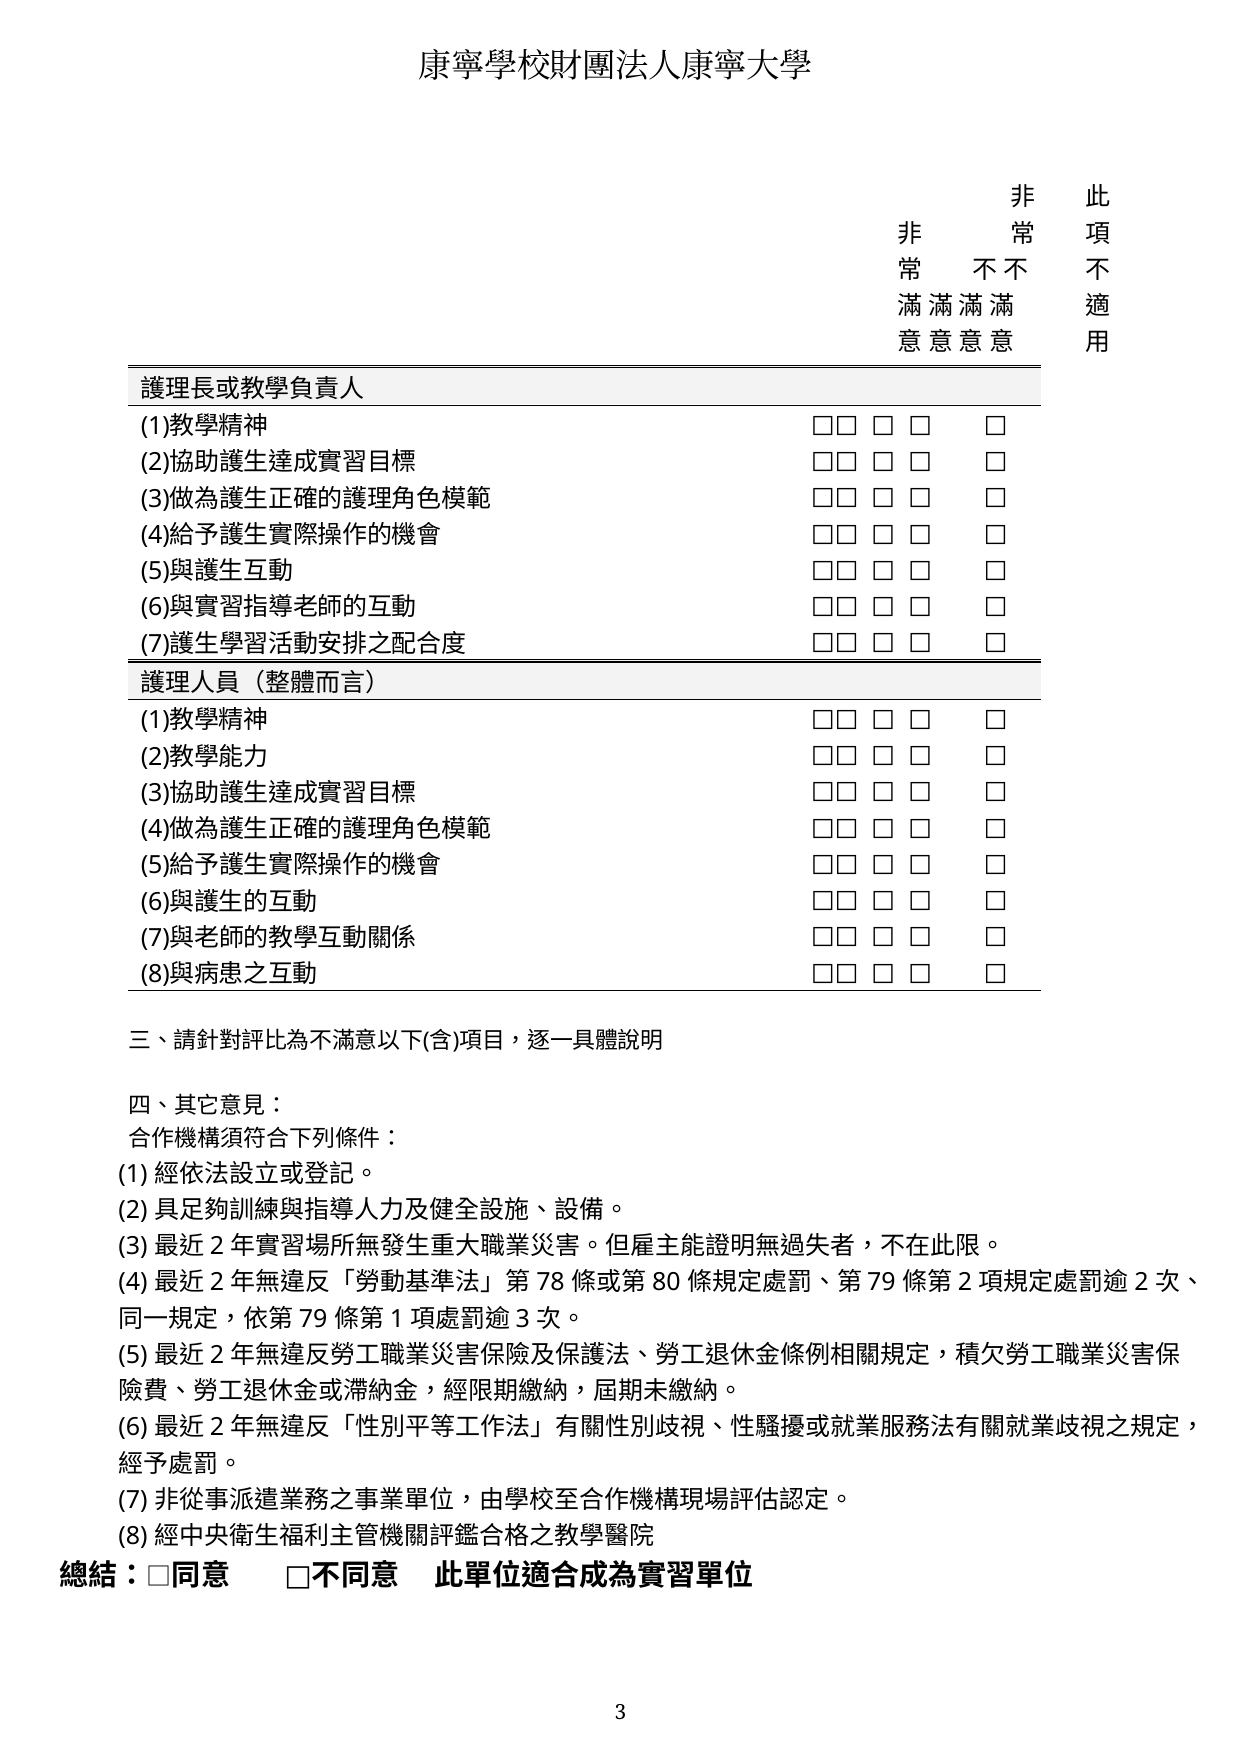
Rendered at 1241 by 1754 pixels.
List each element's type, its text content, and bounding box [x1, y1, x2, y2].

table_cell □□ [656, 587, 864, 623]
table_cell □ [959, 623, 1041, 659]
table_cell □ [865, 587, 902, 623]
table_cell □ [959, 551, 1041, 587]
table_cell □ [959, 478, 1041, 514]
table_cell □ [959, 406, 1041, 442]
text 意 意 意 意 用 [59, 322, 1111, 358]
text (2) 具足夠訓練與指導人力及健全設施、設備。 [118, 1189, 1181, 1226]
table_cell □ [865, 514, 902, 551]
table_cell □ [865, 551, 902, 587]
text (4) 最近 2 年無違反「勞動基準法」第 78 條或第 80 條規定處罰、第79 條第 2 項規定處罰逾 2 次、同一規定，依第 79 條第 1 項處罰逾3 次。 [118, 1262, 1181, 1334]
table_cell (3)協助護生達成實習目標 [128, 772, 656, 808]
table_cell □□ [656, 954, 864, 990]
table_cell □ [902, 917, 958, 953]
table_cell □ [865, 809, 902, 845]
text (7) 非從事派遣業務之事業單位，由學校至合作機構現場評估認定。 [118, 1479, 1181, 1516]
text 三、請針對評比為不滿意以下(含)項目，逐一具體說明 [128, 1022, 1181, 1055]
table_cell (6)與護生的互動 [128, 881, 656, 917]
table_cell □ [902, 623, 958, 659]
table_cell □ [902, 809, 958, 845]
text 總結：□同意 □不同意 此單位適合成為實習單位 [59, 1552, 1181, 1594]
table_cell □ [902, 442, 958, 478]
table_cell (1)教學精神 [128, 700, 656, 736]
table_cell (2)協助護生達成實習目標 [128, 442, 656, 478]
table_cell □□ [656, 406, 864, 442]
text (3) 最近 2 年實習場所無發生重大職業災害。但雇主能證明無過失者，不在此限。 [118, 1226, 1181, 1262]
table_cell □ [865, 442, 902, 478]
table_cell □□ [656, 442, 864, 478]
table_cell (6)與實習指導老師的互動 [128, 587, 656, 623]
table_cell □ [959, 736, 1041, 772]
text 四、其它意見： [128, 1087, 1181, 1120]
table_cell 護理人員（整體而言） [128, 663, 656, 699]
table_cell □ [959, 442, 1041, 478]
table_cell (3)做為護生正確的護理角色模範 [128, 478, 656, 514]
table_cell □□ [656, 478, 864, 514]
table_cell □ [902, 736, 958, 772]
table_cell □ [959, 881, 1041, 917]
table_header 護理長或教學負責人 [128, 368, 656, 404]
table_cell (4)做為護生正確的護理角色模範 [128, 809, 656, 845]
table_cell □□ [656, 881, 864, 917]
table_cell [656, 663, 1041, 699]
table_cell □□ [656, 772, 864, 808]
table_cell □ [902, 845, 958, 881]
table_cell □ [902, 587, 958, 623]
text (6) 最近 2 年無違反「性別平等工作法」有關性別歧視、性騷擾或就業服務法有關就業歧視之規定，經予處罰。 [118, 1407, 1181, 1479]
table_cell □ [902, 881, 958, 917]
table_cell □ [959, 845, 1041, 881]
table_header [656, 368, 1041, 404]
table_cell (5)給予護生實際操作的機會 [128, 845, 656, 881]
table_cell □ [865, 954, 902, 990]
table_cell □ [902, 478, 958, 514]
text 非 常 項 [59, 213, 1111, 249]
text (1) 經依法設立或登記。 [118, 1153, 1181, 1189]
text 常 不 不 不 [59, 249, 1111, 286]
table_cell □ [865, 478, 902, 514]
table_cell □ [865, 736, 902, 772]
table_cell (4)給予護生實際操作的機會 [128, 514, 656, 551]
text (5) 最近 2 年無違反勞工職業災害保險及保護法、勞工退休金條例相關規定，積欠勞工職業災害保險費、勞工退休金或滯納金，經限期繳納，屆期未繳納。 [118, 1334, 1181, 1407]
table_cell □ [865, 917, 902, 953]
table_cell □ [959, 954, 1041, 990]
table_cell □ [959, 772, 1041, 808]
table_cell □ [959, 809, 1041, 845]
text 滿 滿 滿 滿 適 [59, 286, 1111, 322]
table_cell (7)與老師的教學互動關係 [128, 917, 656, 953]
table_cell □ [902, 700, 958, 736]
table_cell □□ [656, 623, 864, 659]
table_cell □ [865, 700, 902, 736]
table_cell (5)與護生互動 [128, 551, 656, 587]
table_cell □□ [656, 514, 864, 551]
table_cell □ [959, 917, 1041, 953]
table_cell □□ [656, 700, 864, 736]
table_cell □□ [656, 736, 864, 772]
table_cell □ [959, 587, 1041, 623]
table_cell □□ [656, 845, 864, 881]
table_cell (1)教學精神 [128, 406, 656, 442]
table_cell □ [865, 406, 902, 442]
table_cell □ [902, 551, 958, 587]
table_cell □ [902, 772, 958, 808]
table_cell □□ [656, 917, 864, 953]
table_cell □ [959, 700, 1041, 736]
table_cell □ [865, 623, 902, 659]
table_cell (7)護生學習活動安排之配合度 [128, 623, 656, 659]
text 合作機構須符合下列條件： [128, 1120, 1181, 1153]
table_cell □ [902, 514, 958, 551]
table_cell (2)教學能力 [128, 736, 656, 772]
table_cell □ [959, 514, 1041, 551]
text (8) 經中央衛生福利主管機關評鑑合格之教學醫院 [118, 1516, 1181, 1552]
table_cell □ [865, 881, 902, 917]
table_cell □ [902, 406, 958, 442]
table_cell □ [902, 954, 958, 990]
text 非 此 [59, 177, 1111, 213]
table_cell □ [865, 845, 902, 881]
table_cell (8)與病患之互動 [128, 954, 656, 990]
table_cell □□ [656, 809, 864, 845]
table_cell □□ [656, 551, 864, 587]
table_cell □ [865, 772, 902, 808]
